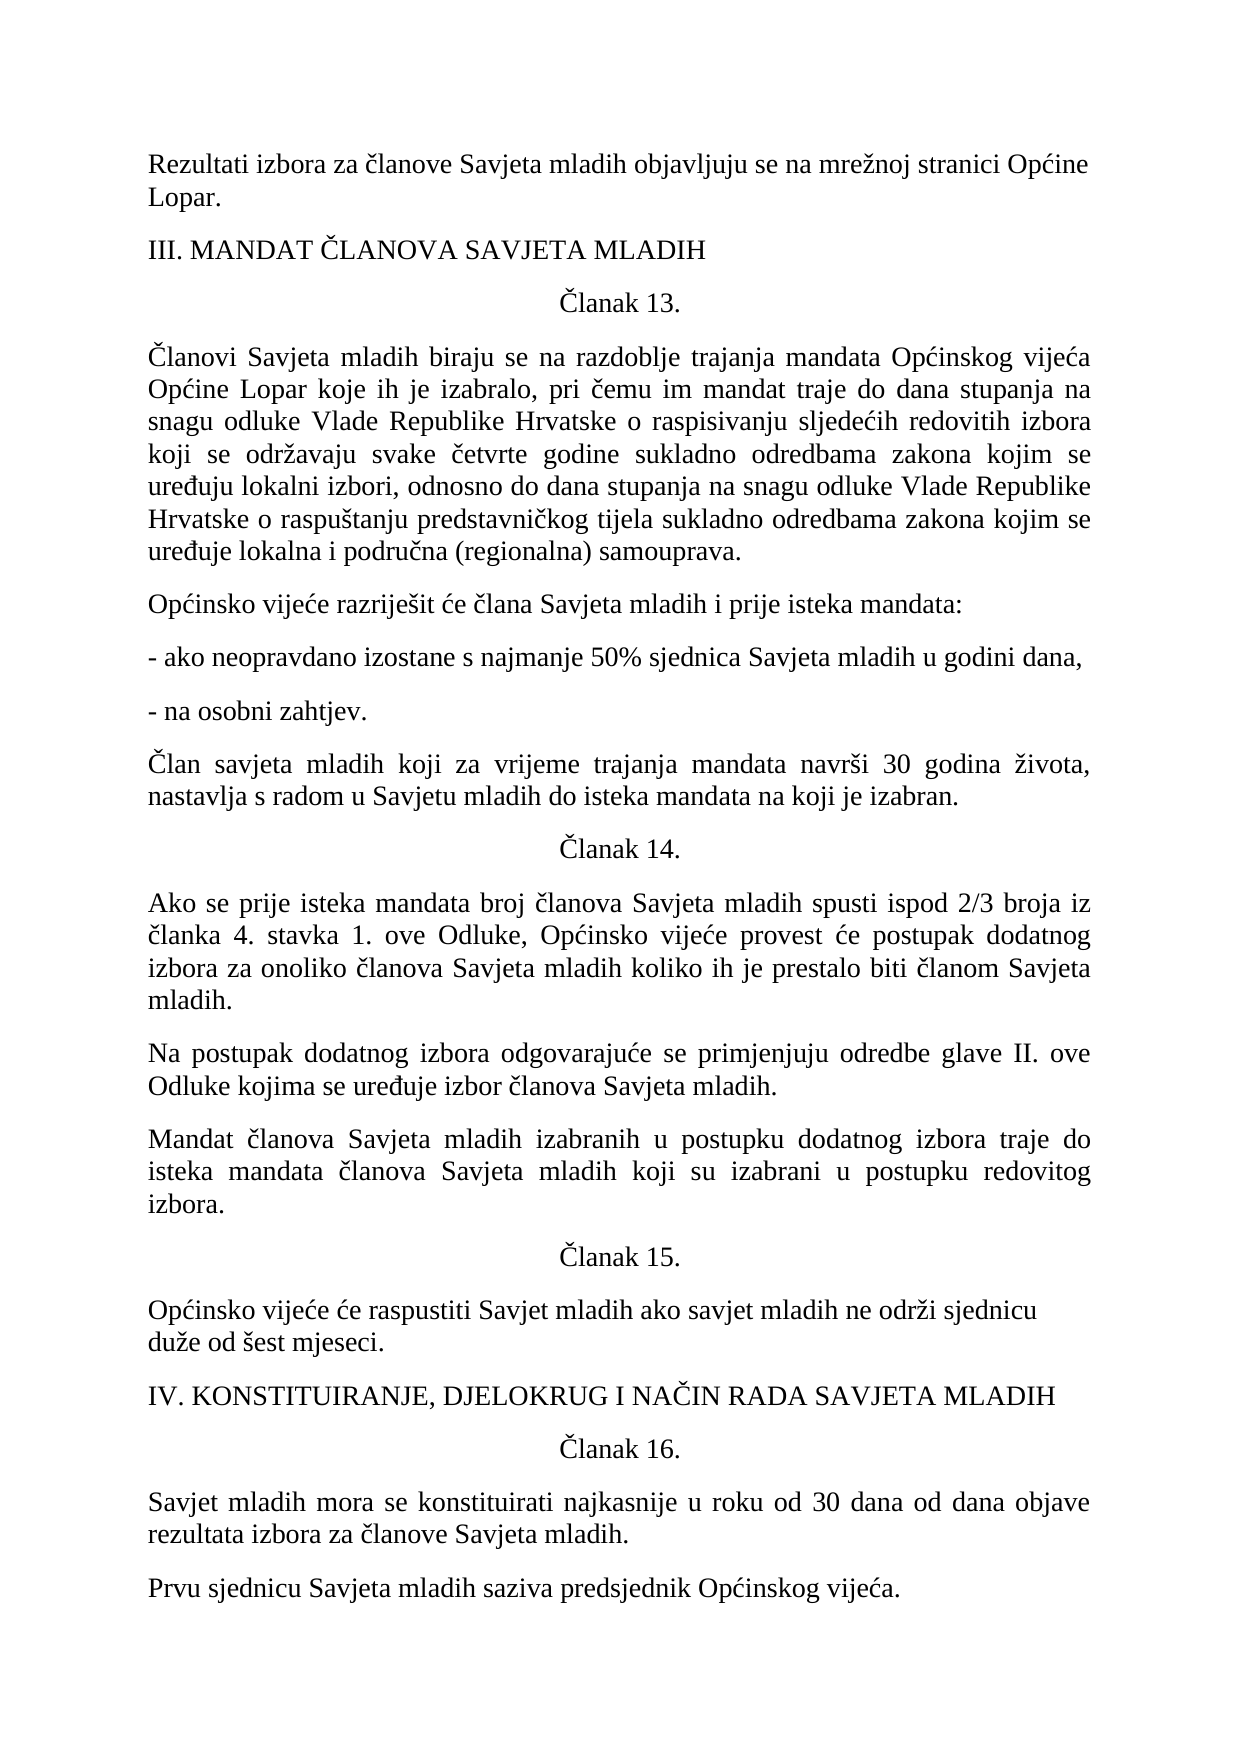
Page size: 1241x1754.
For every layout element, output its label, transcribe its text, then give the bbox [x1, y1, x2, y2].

text Članovi Savjeta mladih biraju se na razdoblje trajanja mandata Općinskog vijeća Općine Lopar koje ih je izabralo, pri čemu im mandat traje do dana stupanja na snagu odluke Vlade Republike Hrvatske o raspisivanju sljedećih redovitih izbora koji se održavaju svake četvrte godine sukladno odredbama zakona kojim se uređuju lokalni izbori, odnosno do dana stupanja na snagu odluke Vlade Republike Hrvatske o raspuštanju predstavničkog tijela sukladno odredbama zakona kojim se uređuje lokalna i područna (regionalna) samouprava. [148, 340, 1093, 566]
text Članak 13. [148, 286, 1093, 319]
text Općinsko vijeće će raspustiti Savjet mladih ako savjet mladih ne održi sjednicu duže od šest mjeseci. [148, 1293, 1093, 1358]
text III. MANDAT ČLANOVA SAVJETA MLADIH [148, 233, 1093, 266]
text Općinsko vijeće razriješit će člana Savjeta mladih i prije isteka mandata: [148, 587, 1093, 620]
text Ako se prije isteka mandata broj članova Savjeta mladih spusti ispod 2/3 broja iz članka 4. stavka 1. ove Odluke, Općinsko vijeće provest će postupak dodatnog izbora za onoliko članova Savjeta mladih koliko ih je prestalo biti članom Savjeta mladih. [148, 886, 1093, 1015]
text Članak 15. [148, 1240, 1093, 1272]
text Prvu sjednicu Savjeta mladih saziva predsjednik Općinskog vijeća. [148, 1571, 1093, 1603]
text Članak 14. [148, 833, 1093, 865]
text IV. KONSTITUIRANJE, DJELOKRUG I NAČIN RADA SAVJETA MLADIH [148, 1379, 1093, 1411]
text Član savjeta mladih koji za vrijeme trajanja mandata navrši 30 godina života, nastavlja s radom u Savjetu mladih do isteka mandata na koji je izabran. [148, 747, 1093, 812]
text Rezultati izbora za članove Savjeta mladih objavljuju se na mrežnoj stranici Općine Lopar. [148, 148, 1093, 212]
text Mandat članova Savjeta mladih izabranih u postupku dodatnog izbora traje do isteka mandata članova Savjeta mladih koji su izabrani u postupku redovitog izbora. [148, 1122, 1093, 1219]
text Na postupak dodatnog izbora odgovarajuće se primjenjuju odredbe glave II. ove Odluke kojima se uređuje izbor članova Savjeta mladih. [148, 1036, 1093, 1101]
text Članak 16. [148, 1432, 1093, 1464]
text - na osobni zahtjev. [148, 694, 1093, 726]
text - ako neopravdano izostane s najmanje 50% sjednica Savjeta mladih u godini dana, [148, 641, 1093, 673]
text Savjet mladih mora se konstituirati najkasnije u roku od 30 dana od dana objave rezultata izbora za članove Savjeta mladih. [148, 1485, 1093, 1550]
